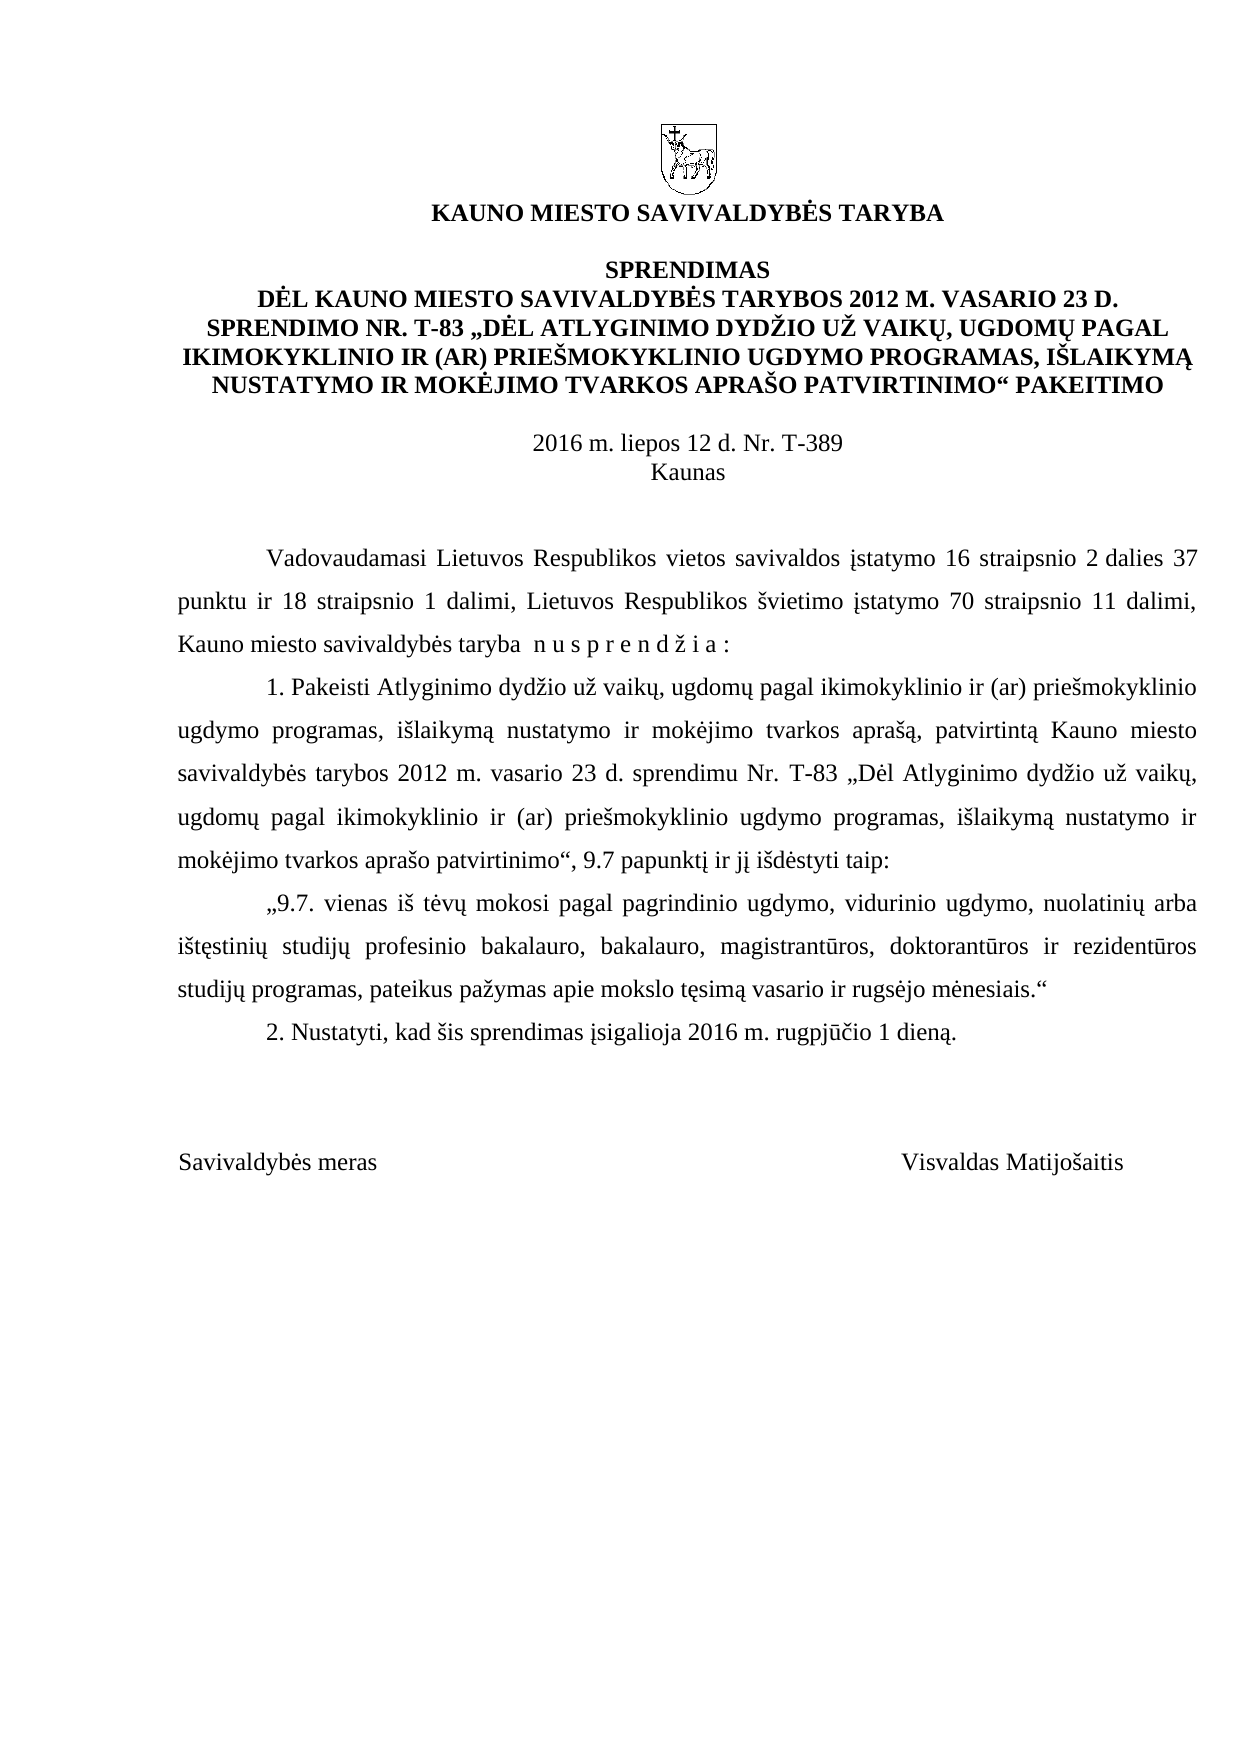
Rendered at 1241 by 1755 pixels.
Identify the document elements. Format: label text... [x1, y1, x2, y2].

text DĖL KAUNO MIESTO SAVIVALDYBĖS TARYBOS 2012 M. VASARIO 23 D. SPRENDIMO NR. T-83 „DĖL ATLYGINIMO DYDŽIO UŽ VAIKŲ, UGDOMŲ PAGAL IKIMOKYKLINIO IR (AR) PRIEŠMOKYKLINIO UGDYMO PROGRAMAS, IŠLAIKYMĄ NUSTATYMO IR MOKĖJIMO TVARKOS APRAŠO PATVIRTINIMO“ PAKEITIMO [178, 284, 1198, 399]
text Savivaldybės meras Visvaldas Matijošaitis [178, 1147, 1198, 1175]
text Kaunas [178, 457, 1198, 485]
text „9.7. vienas iš tėvų mokosi pagal pagrindinio ugdymo, vidurinio ugdymo, nuolatinių arba ištęstinių studijų profesinio bakalauro, bakalauro, magistrantūros, doktorantūros ir rezidentūros studijų programas, pateikus pažymas apie mokslo tęsimą vasario ir rugsėjo mėnesiais.“ [177, 888, 1198, 1003]
text 1. Pakeisti Atlyginimo dydžio už vaikų, ugdomų pagal ikimokyklinio ir (ar) priešmokyklinio ugdymo programas, išlaikymą nustatymo ir mokėjimo tvarkos aprašą, patvirtintą Kauno miesto savivaldybės tarybos 2012 m. vasario 23 d. sprendimu Nr. T-83 „Dėl Atlyginimo dydžio už vaikų, ugdomų pagal ikimokyklinio ir (ar) priešmokyklinio ugdymo programas, išlaikymą nustatymo ir mokėjimo tvarkos aprašo patvirtinimo“, 9.7 papunktį ir jį išdėstyti taip: [177, 672, 1198, 873]
text 2016 m. liepos 12 d. Nr. T-389 [177, 428, 1198, 457]
text SPRENDIMAS [177, 255, 1198, 284]
text KAUNO MIESTO SAVIVALDYBĖS TARYBA [177, 198, 1198, 227]
text 2. Nustatyti, kad šis sprendimas įsigalioja 2016 m. rugpjūčio 1 dieną. [177, 1017, 1198, 1046]
text Vadovaudamasi Lietuvos Respublikos vietos savivaldos įstatymo 16 straipsnio 2 dalies 37 punktu ir 18 straipsnio 1 dalimi, Lietuvos Respublikos švietimo įstatymo 70 straipsnio 11 dalimi, Kauno miesto savivaldybės taryba nusprendžia: [177, 543, 1198, 658]
